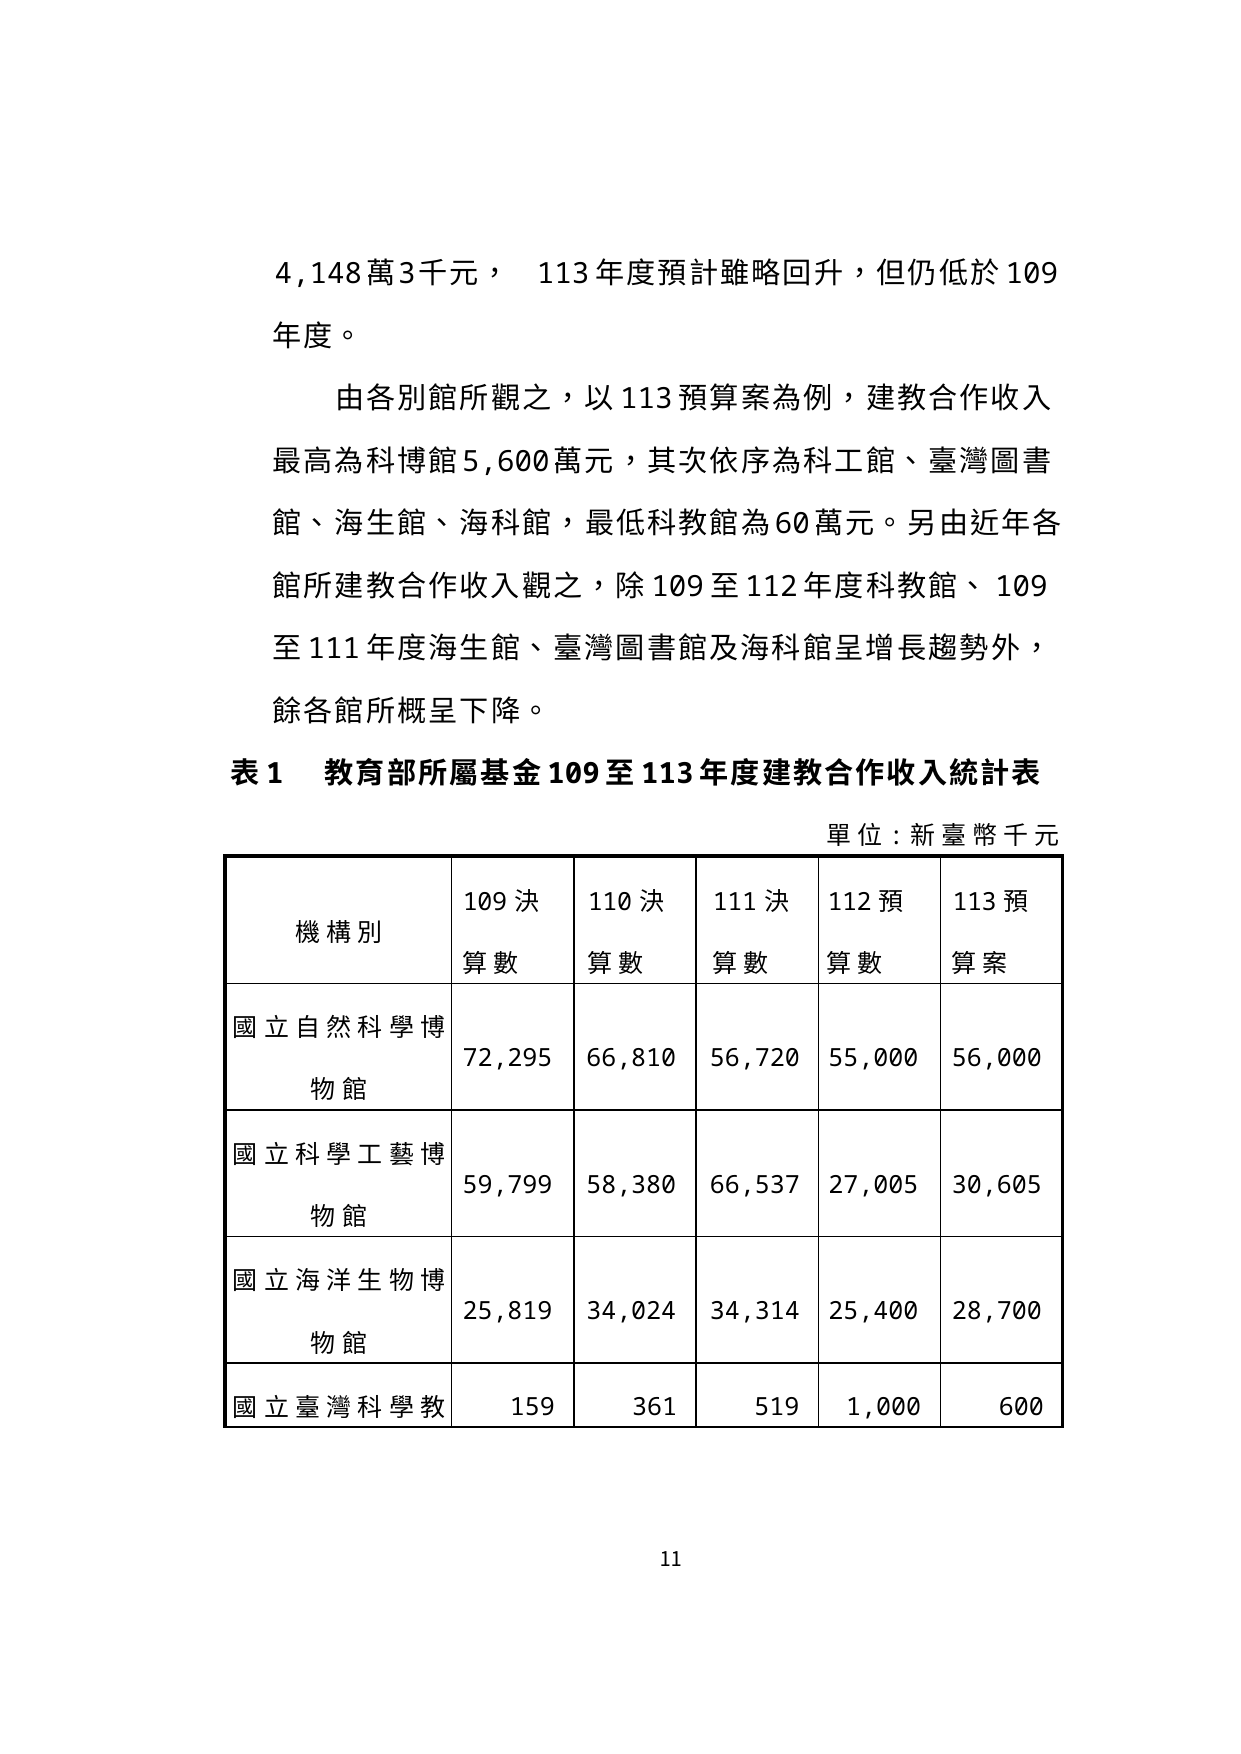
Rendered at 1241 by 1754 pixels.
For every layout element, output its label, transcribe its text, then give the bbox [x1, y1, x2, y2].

table_cell 59,799 [452, 1111, 573, 1236]
table_header 109決算數 [452, 858, 573, 982]
table_cell 56,000 [941, 984, 1061, 1109]
table_header 110決算數 [575, 858, 695, 982]
table_cell 66,537 [697, 1111, 818, 1236]
table_cell 國立臺灣科學教 [227, 1364, 451, 1426]
table_cell 30,605 [941, 1111, 1061, 1236]
table_cell 58,380 [575, 1111, 695, 1236]
text 由各別館所觀之，以113預算案為例，建教合作收入最高為科博館5,600萬元，其次依序為科工館、臺灣圖書館、海生館、海科館，最低科教館為60萬元。另由近年各館所建教合作收入觀之，除109至112年度科教館、109至111年度海生館、臺灣圖書館及海科館呈增長趨勢外，餘各館所概呈下降。 [266, 354, 1063, 729]
table_cell 國立科學工藝博物館 [227, 1111, 451, 1236]
table_cell 國立海洋生物博物館 [227, 1237, 451, 1362]
table_cell 34,024 [575, 1237, 695, 1362]
table_cell 55,000 [819, 984, 940, 1109]
table_cell 56,720 [697, 984, 818, 1109]
text 4,148萬3千元， 113年度預計雖略回升，但仍低於109年度。 [266, 229, 1063, 354]
table_cell 25,819 [452, 1237, 573, 1362]
table_cell 361 [575, 1364, 695, 1426]
text 表1 教育部所屬基金109至113年度建教合作收入統計表 [198, 729, 1063, 792]
table_cell 519 [697, 1364, 818, 1426]
table_cell 66,810 [575, 984, 695, 1109]
table_cell 1,000 [819, 1364, 940, 1426]
table_cell 國立自然科學博物館 [227, 984, 451, 1109]
table_cell 25,400 [819, 1237, 940, 1362]
table_cell 28,700 [941, 1237, 1061, 1362]
table_header 111決算數 [697, 858, 818, 982]
table_cell 34,314 [697, 1237, 818, 1362]
text 單位:新臺幣千元 [198, 792, 1063, 854]
table_cell 72,295 [452, 984, 573, 1109]
table_cell 600 [941, 1364, 1061, 1426]
table_header 機構別 [227, 858, 451, 982]
table_cell 27,005 [819, 1111, 940, 1236]
table_cell 159 [452, 1364, 573, 1426]
table_header 113預算案 [941, 858, 1061, 982]
table_header 112預算數 [819, 858, 940, 982]
